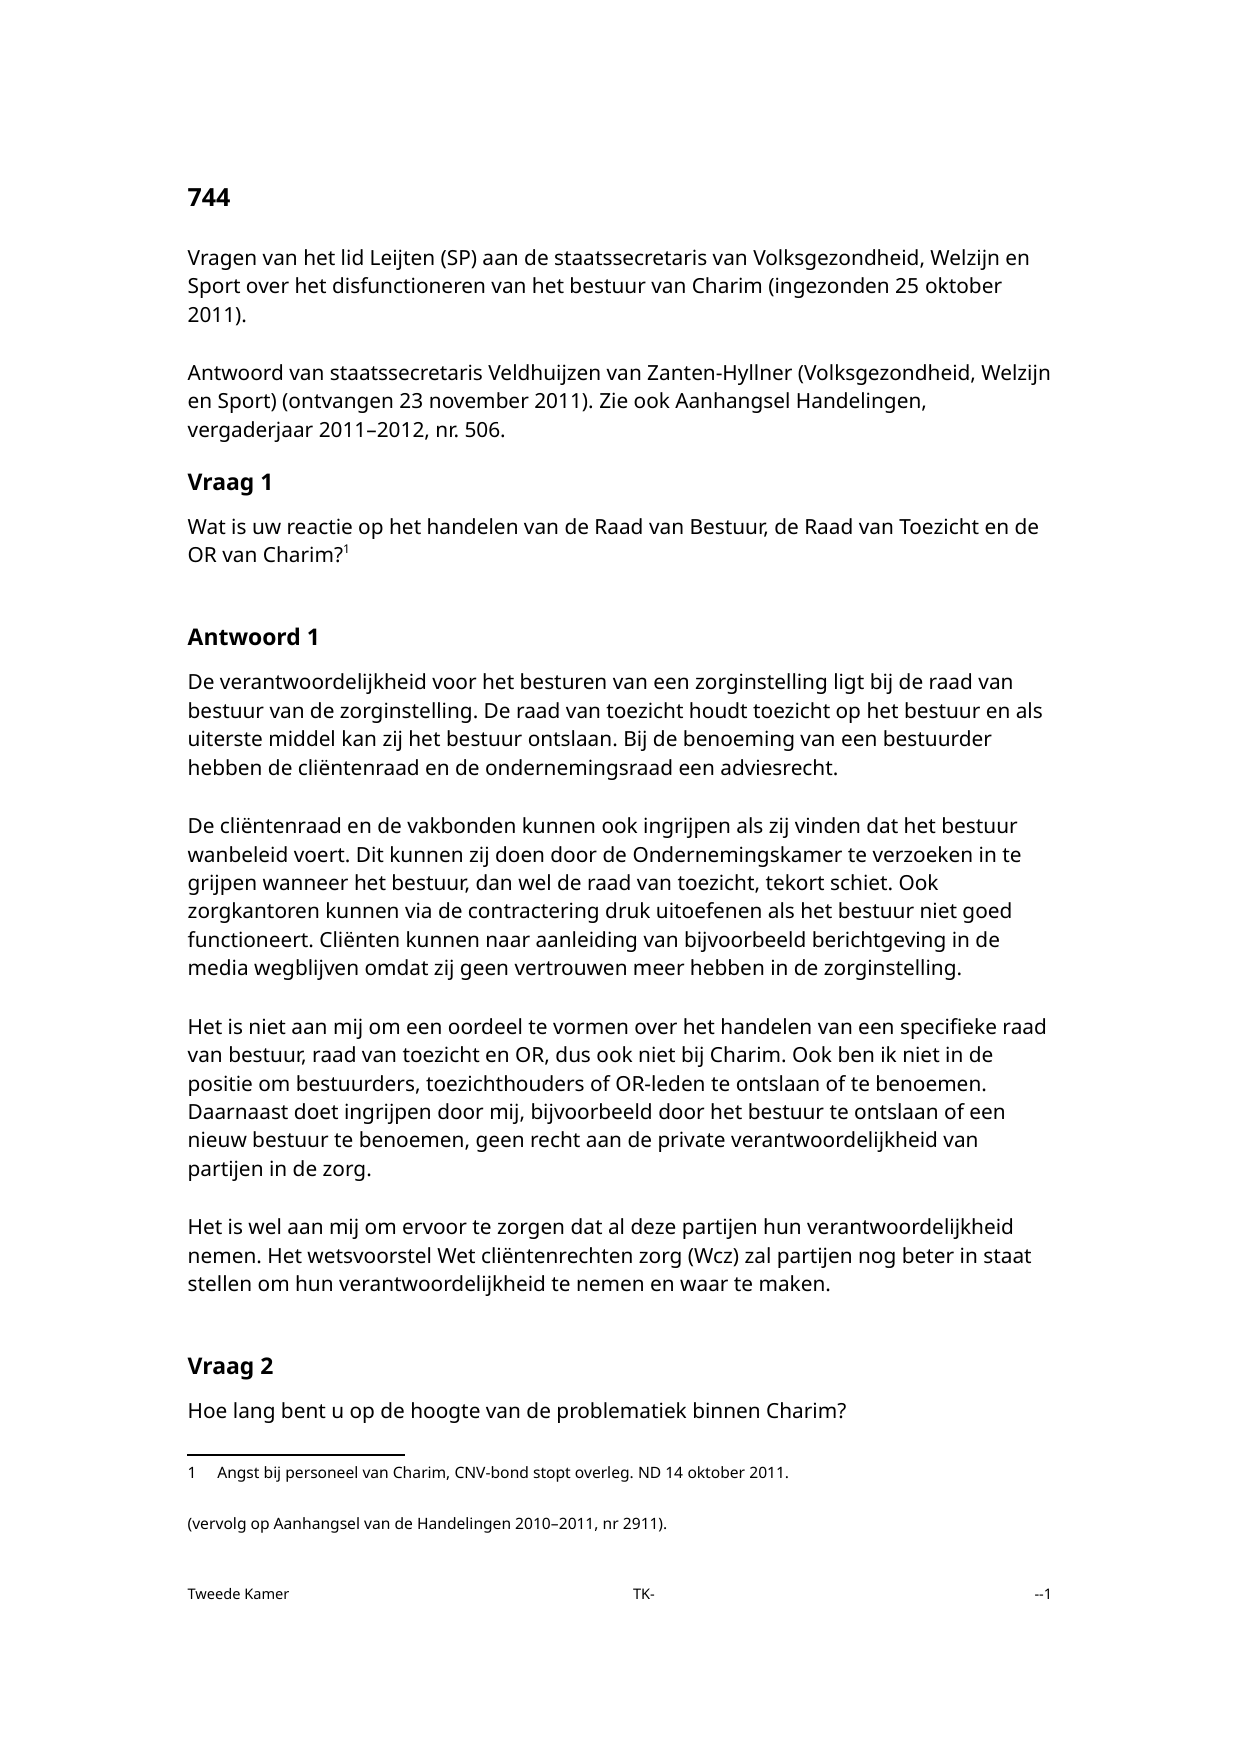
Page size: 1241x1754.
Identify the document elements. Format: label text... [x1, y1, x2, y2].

text Hoe lang bent u op de hoogte van de problematiek binnen Charim? [187, 1397, 1053, 1425]
text Vragen van het lid Leijten (SP) aan de staatssecretaris van Volksgezondheid, Welzijn en Sport over het disfunctioneren van het bestuur van Charim (ingezonden 25 oktober 2011). [187, 243, 1053, 328]
text De cliëntenraad en de vakbonden kunnen ook ingrijpen als zij vinden dat het bestuur wanbeleid voert. Dit kunnen zij doen door de Ondernemingskamer te verzoeken in te grijpen wanneer het bestuur, dan wel de raad van toezicht, tekort schiet. Ook zorgkantoren kunnen via de contractering druk uitoefenen als het bestuur niet goed functioneert. Cliënten kunnen naar aanleiding van bijvoorbeeld berichtgeving in de media wegblijven omdat zij geen vertrouwen meer hebben in de zorginstelling. [187, 811, 1053, 982]
text 744 [187, 179, 1053, 213]
text (vervolg op Aanhangsel van de Handelingen 2010–2011, nr 2911). [187, 1506, 1053, 1534]
text Het is niet aan mij om een oordeel te vormen over het handelen van een specifieke raad van bestuur, raad van toezicht en OR, dus ook niet bij Charim. Ook ben ik niet in de positie om bestuurders, toezichthouders of OR-leden te ontslaan of te benoemen. Daarnaast doet ingrijpen door mij, bijvoorbeeld door het bestuur te ontslaan of een nieuw bestuur te benoemen, geen recht aan de private verantwoordelijkheid van partijen in de zorg. [187, 1012, 1053, 1182]
text Wat is uw reactie op het handelen van de Raad van Bestuur, de Raad van Toezicht en de OR van Charim? [187, 512, 1053, 569]
subtitle Antwoord 1 [187, 621, 1053, 652]
subtitle Vraag 2 [187, 1350, 1053, 1382]
text De verantwoordelijkheid voor het besturen van een zorginstelling ligt bij de raad van bestuur van de zorginstelling. De raad van toezicht houdt toezicht op het bestuur en als uiterste middel kan zij het bestuur ontslaan. Bij de benoeming van een bestuurder hebben de cliëntenraad en de ondernemingsraad een adviesrecht. [187, 667, 1053, 781]
subtitle Vraag 1 [187, 466, 1053, 497]
text Antwoord van staatssecretaris Veldhuijzen van Zanten-Hyllner (Volksgezondheid, Welzijn en Sport) (ontvangen 23 november 2011). Zie ook Aanhangsel Handelingen, vergaderjaar 2011–2012, nr. 506. [187, 358, 1053, 443]
text Angst bij personeel van Charim, CNV-bond stopt overleg. ND 14 oktober 2011. [187, 1447, 1053, 1476]
text Het is wel aan mij om ervoor te zorgen dat al deze partijen hun verantwoordelijkheid nemen. Het wetsvoorstel Wet cliëntenrechten zorg (Wcz) zal partijen nog beter in staat stellen om hun verantwoordelijkheid te nemen en waar te maken. [187, 1212, 1053, 1298]
